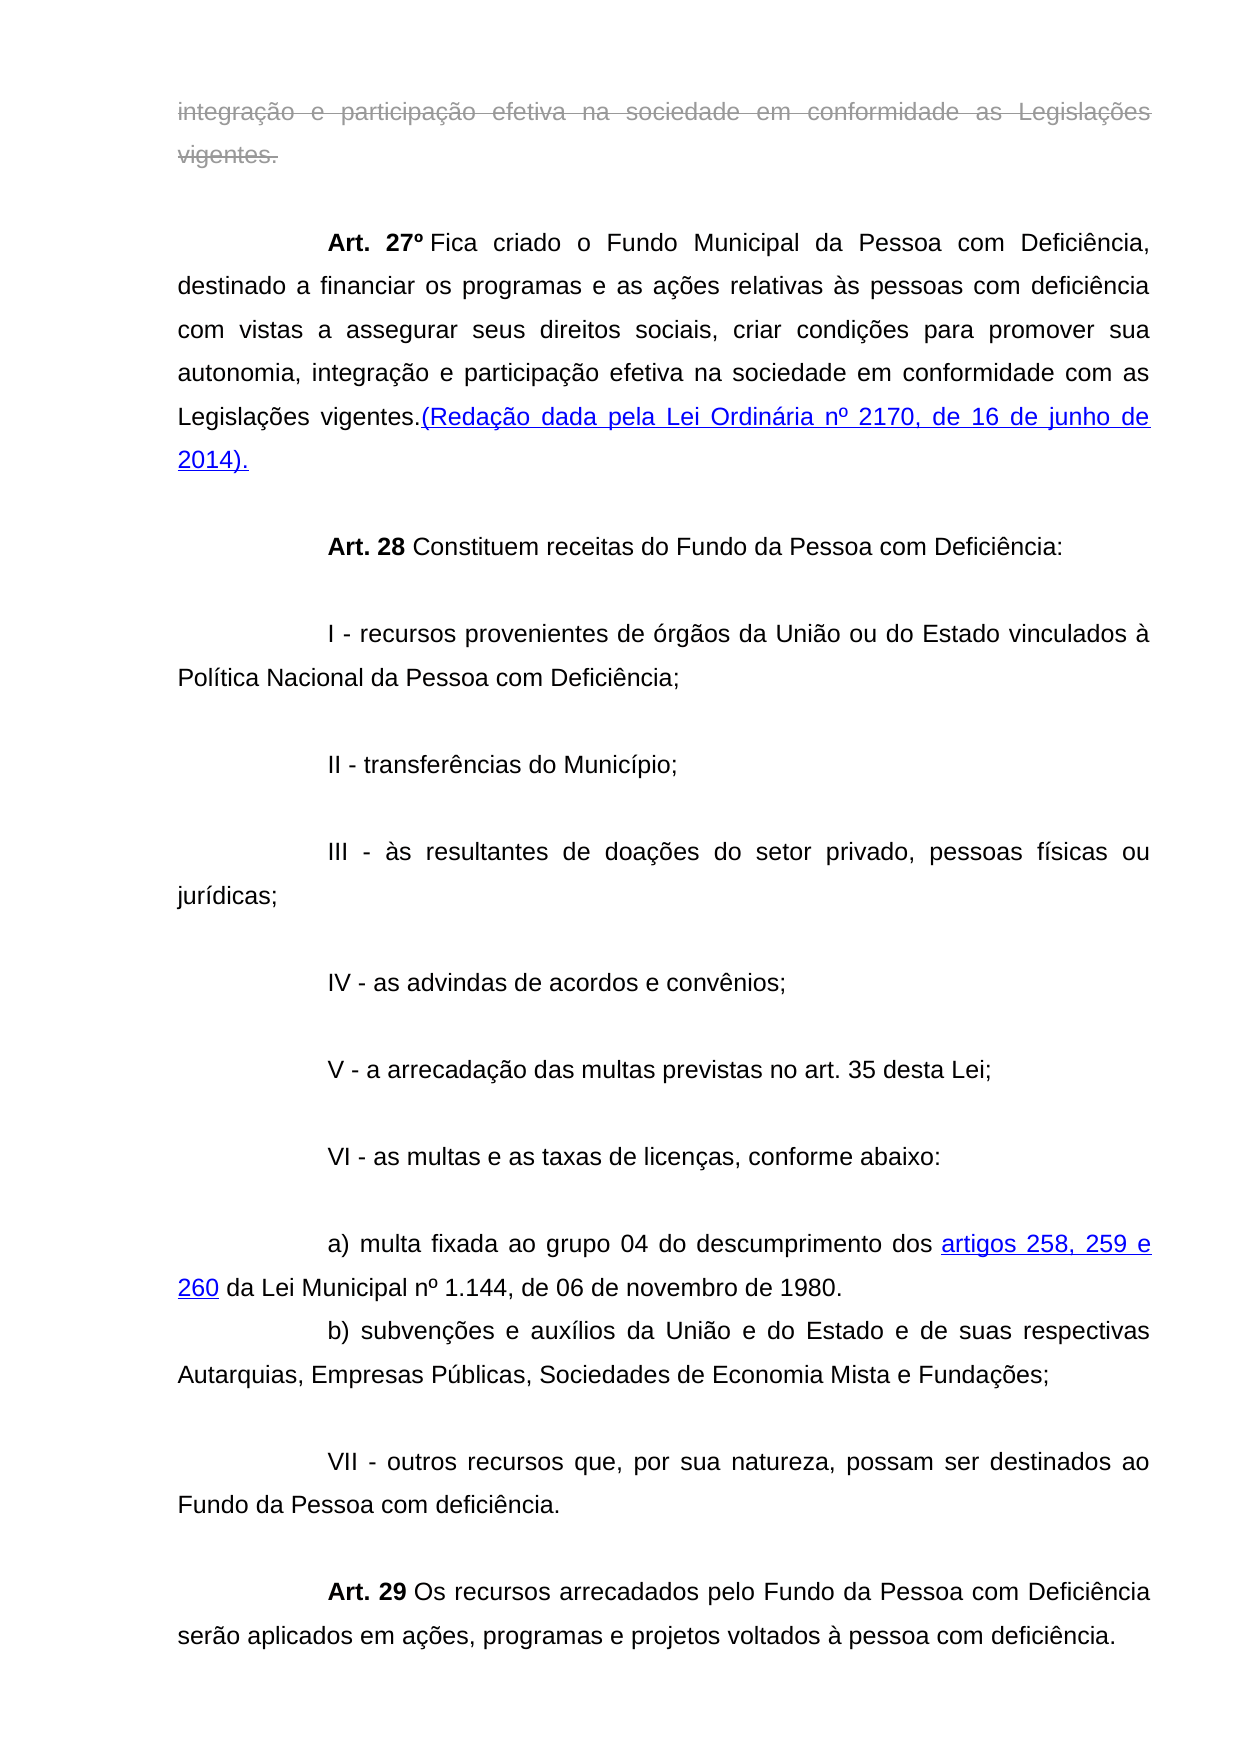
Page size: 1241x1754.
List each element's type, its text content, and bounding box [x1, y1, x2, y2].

text a) multa fixada ao grupo 04 do descumprimento dos artigos 258, 259 e 260 da Lei Municipal nº 1.144, de 06 de novembro de 1980. [177, 1229, 1152, 1302]
text IV - as advindas de acordos e convênios; [177, 968, 1152, 997]
text II - transferências do Município; [177, 750, 1152, 779]
text V - a arrecadação das multas previstas no art. 35 desta Lei; [177, 1055, 1152, 1084]
text Art. 27 Fica criado o Fundo da Pessoa com Deficiência, destinado a financiar os programas e as ações relativas as Pessoas com deficiência com vistas a assegurar seus direitos sociais, criar condições para promover sua autonomia, integração e participação efetiva na sociedade em conformidade as Legislações vigentes. [177, 114, 1152, 169]
text b) subvenções e auxílios da União e do Estado e de suas respectivas Autarquias, Empresas Públicas, Sociedades de Economia Mista e Fundações; [177, 1316, 1152, 1389]
text Art. 27 Fica criado o Fundo da Pessoa com Deficiência, destinado a financiar os programas e as ações relativas as Pessoas com deficiência com vistas a assegurar seus direitos sociais, criar condições para promover sua autonomia, integração e participação efetiva na sociedade em conformidade as Legislações vigentes. [177, 97, 1152, 113]
text VII - outros recursos que, por sua natureza, possam ser destinados ao Fundo da Pessoa com deficiência. [177, 1447, 1152, 1519]
text VI - as multas e as taxas de licenças, conforme abaixo: [177, 1142, 1152, 1171]
text Art. 29 Os recursos arrecadados pelo Fundo da Pessoa com Deficiência serão aplicados em ações, programas e projetos voltados à pessoa com deficiência. [177, 1577, 1152, 1650]
text Art. 27º Fica criado o Fundo Municipal da Pessoa com Deficiência, destinado a financiar os programas e as ações relativas às pessoas com deficiência com vistas a assegurar seus direitos sociais, criar condições para promover sua autonomia, integração e participação efetiva na sociedade em conformidade com as Legislações vigentes.(Redação dada pela Lei Ordinária nº 2170, de 16 de junho de 2014). [177, 227, 1152, 474]
text Art. 28 Constituem receitas do Fundo da Pessoa com Deficiência: [177, 532, 1152, 561]
text III - às resultantes de doações do setor privado, pessoas físicas ou jurídicas; [177, 837, 1152, 910]
text I - recursos provenientes de órgãos da União ou do Estado vinculados à Política Nacional da Pessoa com Deficiência; [177, 619, 1152, 692]
